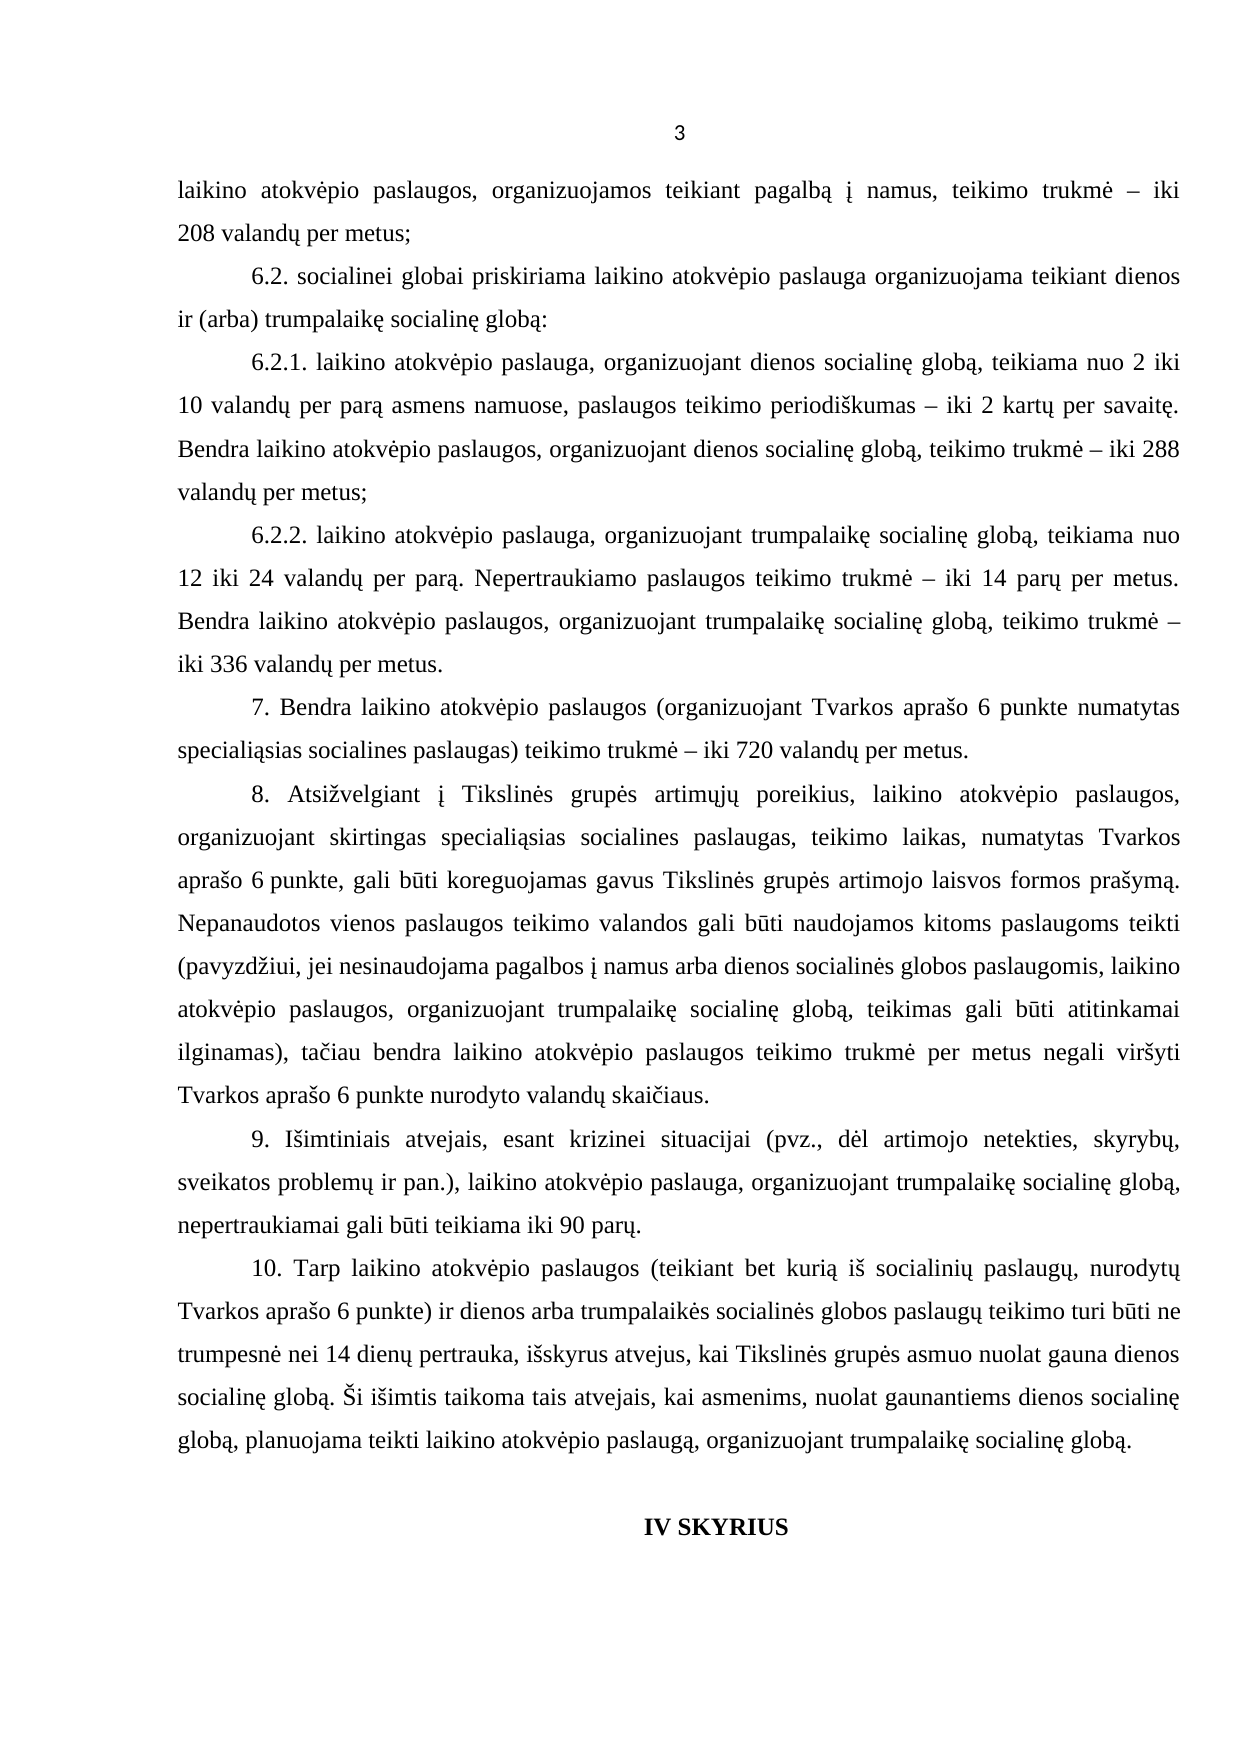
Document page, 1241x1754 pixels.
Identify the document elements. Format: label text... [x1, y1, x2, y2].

text 6.2.2. laikino atokvėpio paslauga, organizuojant trumpalaikę socialinę globą, teikiama nuo 12 iki 24 valandų per parą. Nepertraukiamo paslaugos teikimo trukmė – iki 14 parų per metus. Bendra laikino atokvėpio paslaugos, organizuojant trumpalaikę socialinę globą, teikimo trukmė – iki 336 valandų per metus. [177, 520, 1181, 678]
text 8. Atsižvelgiant į Tikslinės grupės artimųjų poreikius, laikino atokvėpio paslaugos, organizuojant skirtingas specialiąsias socialines paslaugas, teikimo laikas, numatytas Tvarkos aprašo 6 punkte, gali būti koreguojamas gavus Tikslinės grupės artimojo laisvos formos prašymą. Nepanaudotos vienos paslaugos teikimo valandos gali būti naudojamos kitoms paslaugoms teikti (pavyzdžiui, jei nesinaudojama pagalbos į namus arba dienos socialinės globos paslaugomis, laikino atokvėpio paslaugos, organizuojant trumpalaikę socialinę globą, teikimas gali būti atitinkamai ilginamas), tačiau bendra laikino atokvėpio paslaugos teikimo trukmė per metus negali viršyti Tvarkos aprašo 6 punkte nurodyto valandų skaičiaus. [177, 779, 1181, 1109]
text 9. Išimtiniais atvejais, esant krizinei situacijai (pvz., dėl artimojo netekties, skyrybų, sveikatos problemų ir pan.), laikino atokvėpio paslauga, organizuojant trumpalaikę socialinę globą, nepertraukiamai gali būti teikiama iki 90 parų. [177, 1124, 1181, 1239]
text 6.2.1. laikino atokvėpio paslauga, organizuojant dienos socialinę globą, teikiama nuo 2 iki 10 valandų per parą asmens namuose, paslaugos teikimo periodiškumas – iki 2 kartų per savaitę. Bendra laikino atokvėpio paslaugos, organizuojant dienos socialinę globą, teikimo trukmė – iki 288 valandų per metus; [177, 347, 1181, 506]
text IV SKYRIUS [177, 1512, 1181, 1541]
text 10. Tarp laikino atokvėpio paslaugos (teikiant bet kurią iš socialinių paslaugų, nurodytų Tvarkos aprašo 6 punkte) ir dienos arba trumpalaikės socialinės globos paslaugų teikimo turi būti ne trumpesnė nei 14 dienų pertrauka, išskyrus atvejus, kai Tikslinės grupės asmuo nuolat gauna dienos socialinę globą. Ši išimtis taikoma tais atvejais, kai asmenims, nuolat gaunantiems dienos socialinę globą, planuojama teikti laikino atokvėpio paslaugą, organizuojant trumpalaikę socialinę globą. [177, 1253, 1181, 1454]
text 6.2. socialinei globai priskiriama laikino atokvėpio paslauga organizuojama teikiant dienos ir (arba) trumpalaikę socialinę globą: [177, 261, 1181, 333]
text laikino atokvėpio paslaugos, organizuojamos teikiant pagalbą į namus, teikimo trukmė – iki 208 valandų per metus; [177, 175, 1181, 247]
text 7. Bendra laikino atokvėpio paslaugos (organizuojant Tvarkos aprašo 6 punkte numatytas specialiąsias socialines paslaugas) teikimo trukmė – iki 720 valandų per metus. [177, 692, 1181, 764]
